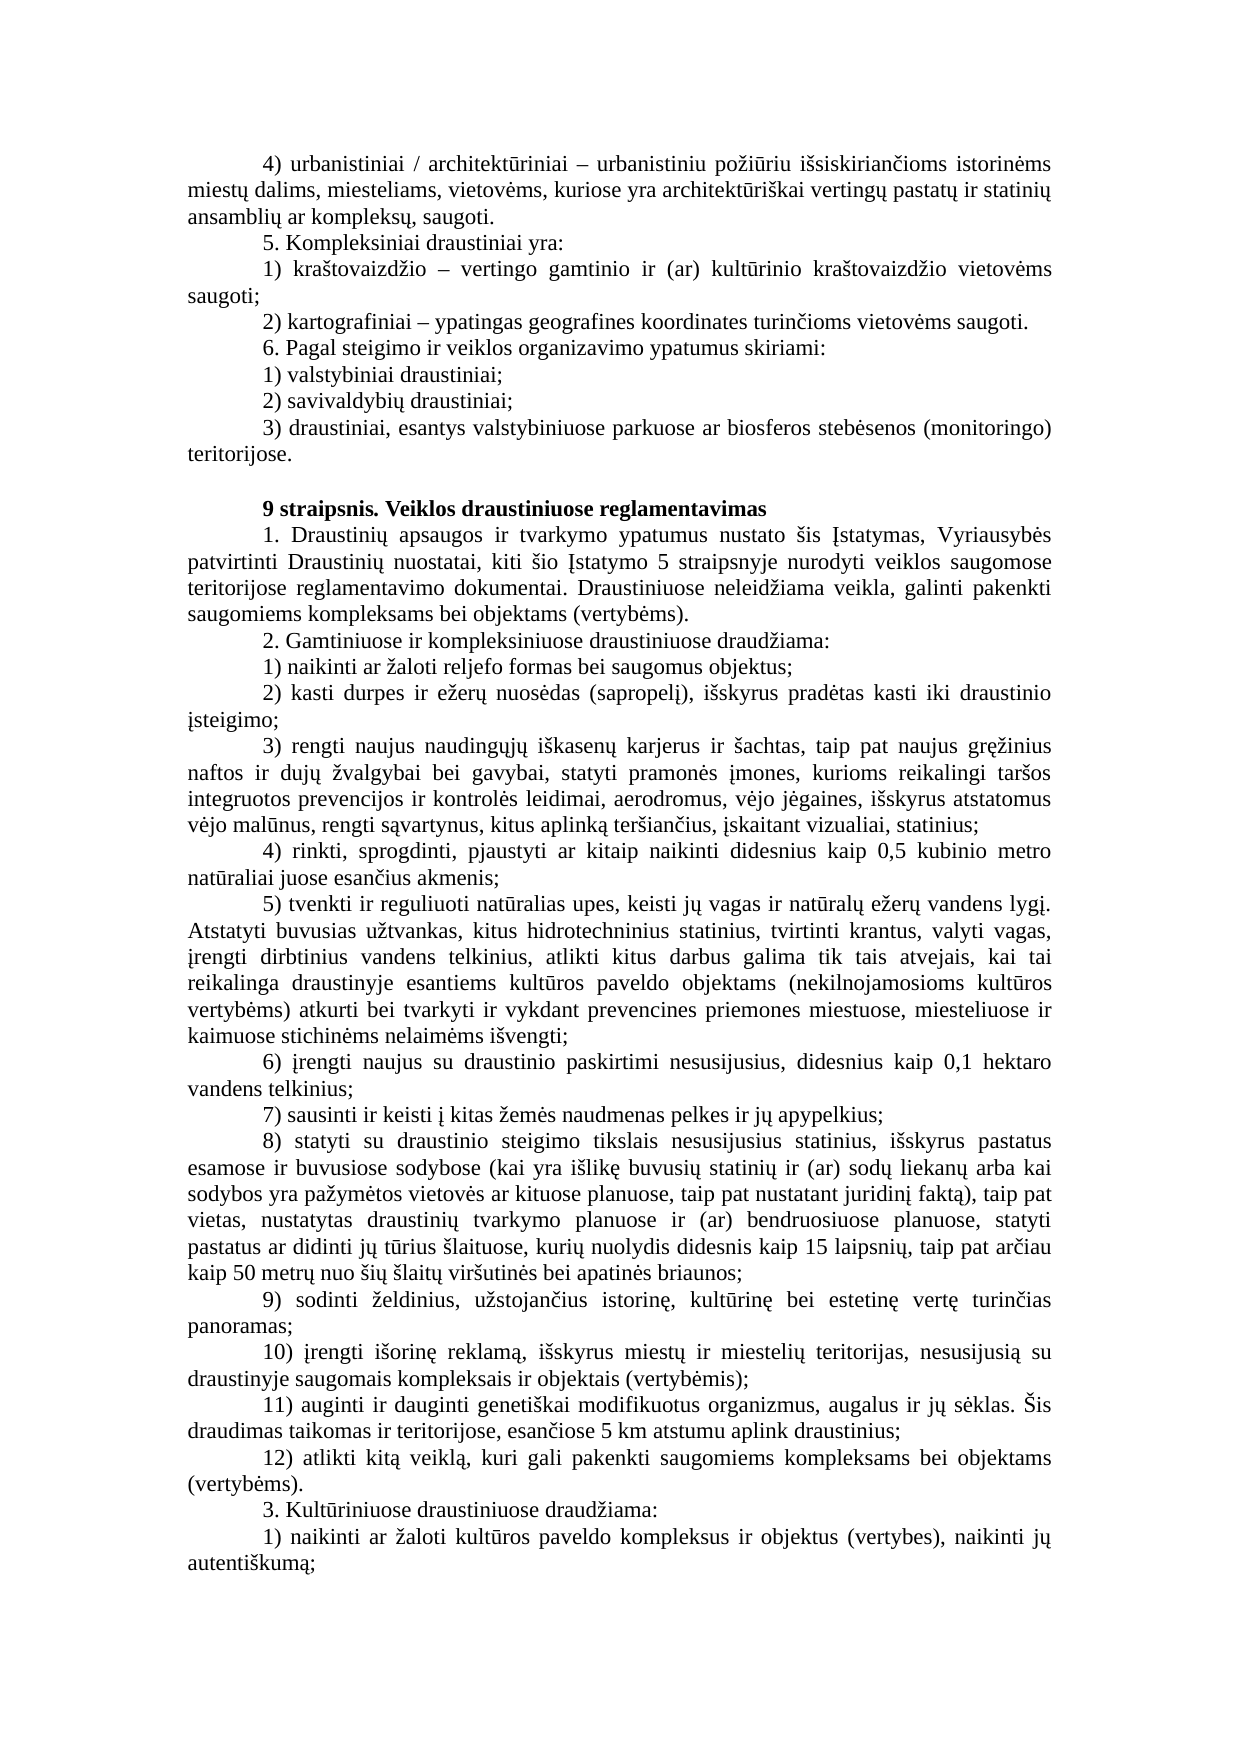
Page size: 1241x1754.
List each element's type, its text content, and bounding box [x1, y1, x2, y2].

text 2) kartografiniai – ypatingas geografines koordinates turinčioms vietovėms saugoti. [187, 308, 1053, 334]
text 2. Gamtiniuose ir kompleksiniuose draustiniuose draudžiama: [187, 627, 1053, 653]
text 2) kasti durpes ir ežerų nuosėdas (sapropelį), išskyrus pradėtas kasti iki draustinio įsteigimo; [187, 679, 1053, 732]
text 1) kraštovaizdžio – vertingo gamtinio ir (ar) kultūrinio kraštovaizdžio vietovėms saugoti; [187, 255, 1053, 308]
text 8) statyti su draustinio steigimo tikslais nesusijusius statinius, išskyrus pastatus esamose ir buvusiose sodybose (kai yra išlikę buvusių statinių ir (ar) sodų liekanų arba kai sodybos yra pažymėtos vietovės ar kituose planuose, taip pat nustatant juridinį faktą), taip pat vietas, nustatytas draustinių tvarkymo planuose ir (ar) bendruosiuose planuose, statyti pastatus ar didinti jų tūrius šlaituose, kurių nuolydis didesnis kaip 15 laipsnių, taip pat arčiau kaip 50 metrų nuo šių šlaitų viršutinės bei apatinės briaunos; [187, 1127, 1053, 1286]
text 5) tvenkti ir reguliuoti natūralias upes, keisti jų vagas ir natūralų ežerų vandens lygį. Atstatyti buvusias užtvankas, kitus hidrotechninius statinius, tvirtinti krantus, valyti vagas, įrengti dirbtinius vandens telkinius, atlikti kitus darbus galima tik tais atvejais, kai tai reikalinga draustinyje esantiems kultūros paveldo objektams (nekilnojamosioms kultūros vertybėms) atkurti bei tvarkyti ir vykdant prevencines priemones miestuose, miesteliuose ir kaimuose stichinėms nelaimėms išvengti; [187, 890, 1053, 1048]
text 2) savivaldybių draustiniai; [187, 387, 1053, 413]
text 9 straipsnis. Veiklos draustiniuose reglamentavimas [187, 495, 1053, 521]
text 4) urbanistiniai / architektūriniai – urbanistiniu požiūriu išsiskiriančioms istorinėms miestų dalims, miesteliams, vietovėms, kuriose yra architektūriškai vertingų pastatų ir statinių ansamblių ar kompleksų, saugoti. [187, 150, 1053, 229]
text 3. Kultūriniuose draustiniuose draudžiama: [187, 1496, 1053, 1523]
text 1) naikinti ar žaloti reljefo formas bei saugomus objektus; [187, 653, 1053, 679]
text 7) sausinti ir keisti į kitas žemės naudmenas pelkes ir jų apypelkius; [187, 1101, 1053, 1127]
text 1) valstybiniai draustiniai; [187, 361, 1053, 387]
text 1. Draustinių apsaugos ir tvarkymo ypatumus nustato šis Įstatymas, Vyriausybės patvirtinti Draustinių nuostatai, kiti šio Įstatymo 5 straipsnyje nurodyti veiklos saugomose teritorijose reglamentavimo dokumentai. Draustiniuose neleidžiama veikla, galinti pakenkti saugomiems kompleksams bei objektams (vertybėms). [187, 521, 1053, 627]
text 1) naikinti ar žaloti kultūros paveldo kompleksus ir objektus (vertybes), naikinti jų autentiškumą; [187, 1523, 1053, 1576]
text 5. Kompleksiniai draustiniai yra: [187, 229, 1053, 255]
text 6) įrengti naujus su draustinio paskirtimi nesusijusius, didesnius kaip 0,1 hektaro vandens telkinius; [187, 1048, 1053, 1101]
text 10) įrengti išorinę reklamą, išskyrus miestų ir miestelių teritorijas, nesusijusią su draustinyje saugomais kompleksais ir objektais (vertybėmis); [187, 1338, 1053, 1391]
text 12) atlikti kitą veiklą, kuri gali pakenkti saugomiems kompleksams bei objektams (vertybėms). [187, 1444, 1053, 1496]
text 3) draustiniai, esantys valstybiniuose parkuose ar biosferos stebėsenos (monitoringo) teritorijose. [187, 413, 1053, 466]
text 9) sodinti želdinius, užstojančius istorinę, kultūrinę bei estetinę vertę turinčias panoramas; [187, 1286, 1053, 1338]
text 3) rengti naujus naudingųjų iškasenų karjerus ir šachtas, taip pat naujus gręžinius naftos ir dujų žvalgybai bei gavybai, statyti pramonės įmones, kurioms reikalingi taršos integruotos prevencijos ir kontrolės leidimai, aerodromus, vėjo jėgaines, išskyrus atstatomus vėjo malūnus, rengti sąvartynus, kitus aplinką teršiančius, įskaitant vizualiai, statinius; [187, 732, 1053, 838]
text 4) rinkti, sprogdinti, pjaustyti ar kitaip naikinti didesnius kaip 0,5 kubinio metro natūraliai juose esančius akmenis; [187, 838, 1053, 890]
text 11) auginti ir dauginti genetiškai modifikuotus organizmus, augalus ir jų sėklas. Šis draudimas taikomas ir teritorijose, esančiose 5 km atstumu aplink draustinius; [187, 1391, 1053, 1444]
text 6. Pagal steigimo ir veiklos organizavimo ypatumus skiriami: [187, 334, 1053, 361]
